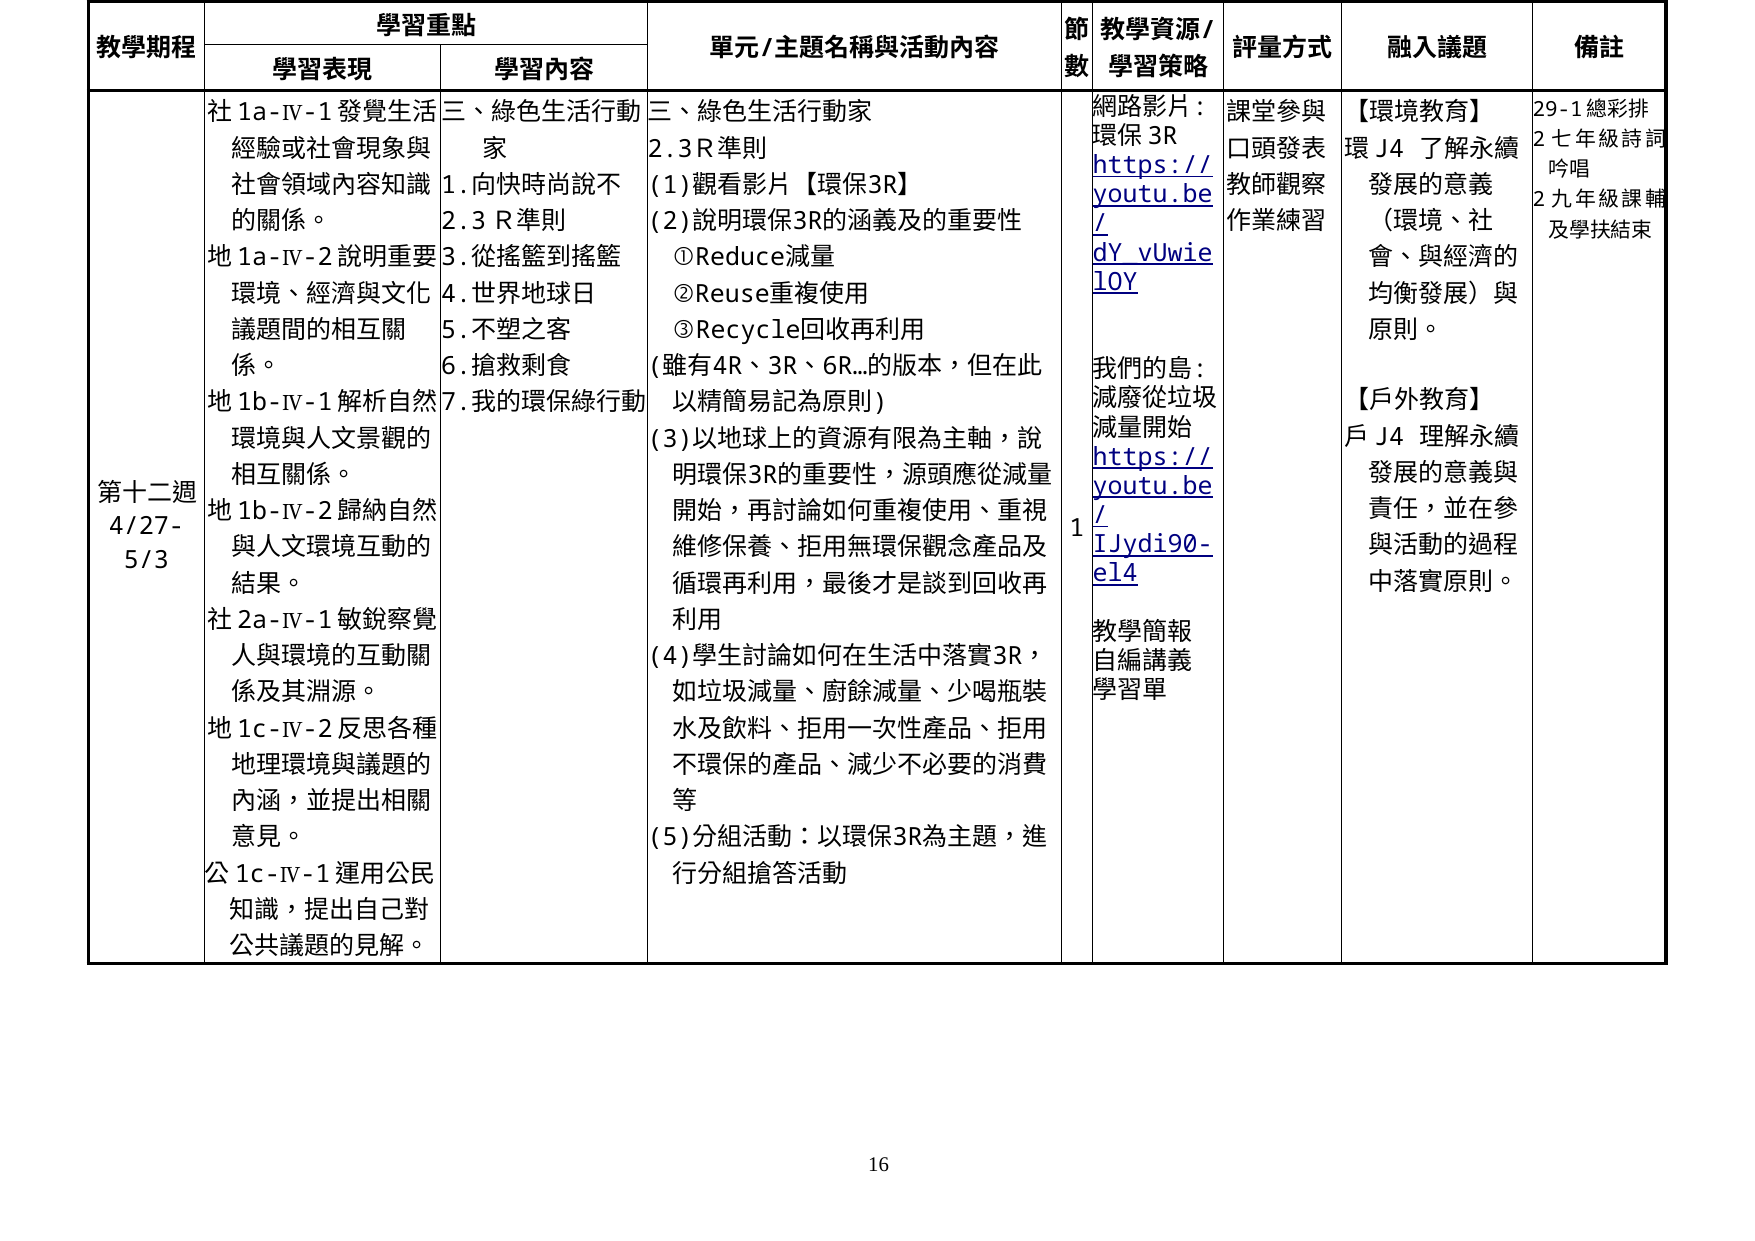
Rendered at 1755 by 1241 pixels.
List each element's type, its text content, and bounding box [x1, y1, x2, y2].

table_header 節數 [1062, 3, 1092, 89]
table_cell 1 [1062, 92, 1092, 962]
table_cell 網路影片: 環保3R https://youtu.be/dY_vUwielOY 我們的島:減廢從垃圾減量開始https://youtu.be/IJydi90-el4 教學簡報 自編講義 學習單 [1093, 92, 1223, 962]
table_header 備註 [1533, 3, 1664, 89]
table_cell 學習表現 [205, 45, 440, 89]
table_header 融入議題 [1342, 3, 1532, 89]
table_cell 三、綠色生活行動家 2.3Ｒ準則 (1)觀看影片【環保3R】 (2)說明環保3R的涵義及的重要性 Reduce減量 Reuse重複使用 Recycle回收再利用 (雖有4R、3R、6R…的版本，但在此以精簡易記為原則) (3)以地球上的資源有限為主軸，說明環保3R的重要性，源頭應從減量開始，再討論如何重複使用、重視維修保養、拒用無環保觀念產品及循環再利用，最後才是談到回收再利用 (4)學生討論如何在生活中落實3R，如垃圾減量、廚餘減量、少喝瓶裝水及飲料、拒用一次性產品、拒用不環保的產品、減少不必要的消費等 (5)分組活動：以環保3R為主題，進行分組搶答活動 [648, 92, 1061, 962]
table_cell 第十二週 4/27-5/3 [90, 92, 204, 962]
table_header 教學期程 [90, 3, 204, 89]
table_cell 學習內容 [441, 45, 647, 89]
table_cell 【環境教育】 環J4 了解永續發展的意義（環境、社會、與經濟的均衡發展）與原則。 【戶外教育】 戶J4 理解永續發展的意義與責任，並在參與活動的過程中落實原則。 [1342, 92, 1532, 962]
table_header 評量方式 [1224, 3, 1341, 89]
table_cell 三、綠色生活行動家 1.向快時尚說不 2.3Ｒ準則 3.從搖籃到搖籃 4.世界地球日 5.不塑之客 6.搶救剩食 7.我的環保綠行動 [441, 92, 647, 962]
table_cell 29-1總彩排 2七年級詩詞吟唱 2九年級課輔及學扶結束 [1533, 92, 1664, 962]
table_cell 課堂參與 口頭發表 教師觀察 作業練習 [1224, 92, 1341, 962]
table_cell 社1a-Ⅳ-1發覺生活經驗或社會現象與社會領域內容知識的關係。 地1a-Ⅳ-2說明重要環境、經濟與文化議題間的相互關係。 地1b-Ⅳ-1解析自然環境與人文景觀的相互關係。 地1b-Ⅳ-2歸納自然與人文環境互動的結果。 社2a-Ⅳ-1敏銳察覺人與環境的互動關係及其淵源。 地1c-Ⅳ-2反思各種地理環境與議題的內涵，並提出相關意見。 公1c-Ⅳ-1運用公民知識，提出自己對公共議題的見解。 [205, 92, 440, 962]
table_header 教學資源/ 學習策略 [1093, 3, 1223, 89]
table_header 單元/主題名稱與活動內容 [648, 3, 1061, 89]
table_header 學習重點 [205, 3, 647, 44]
